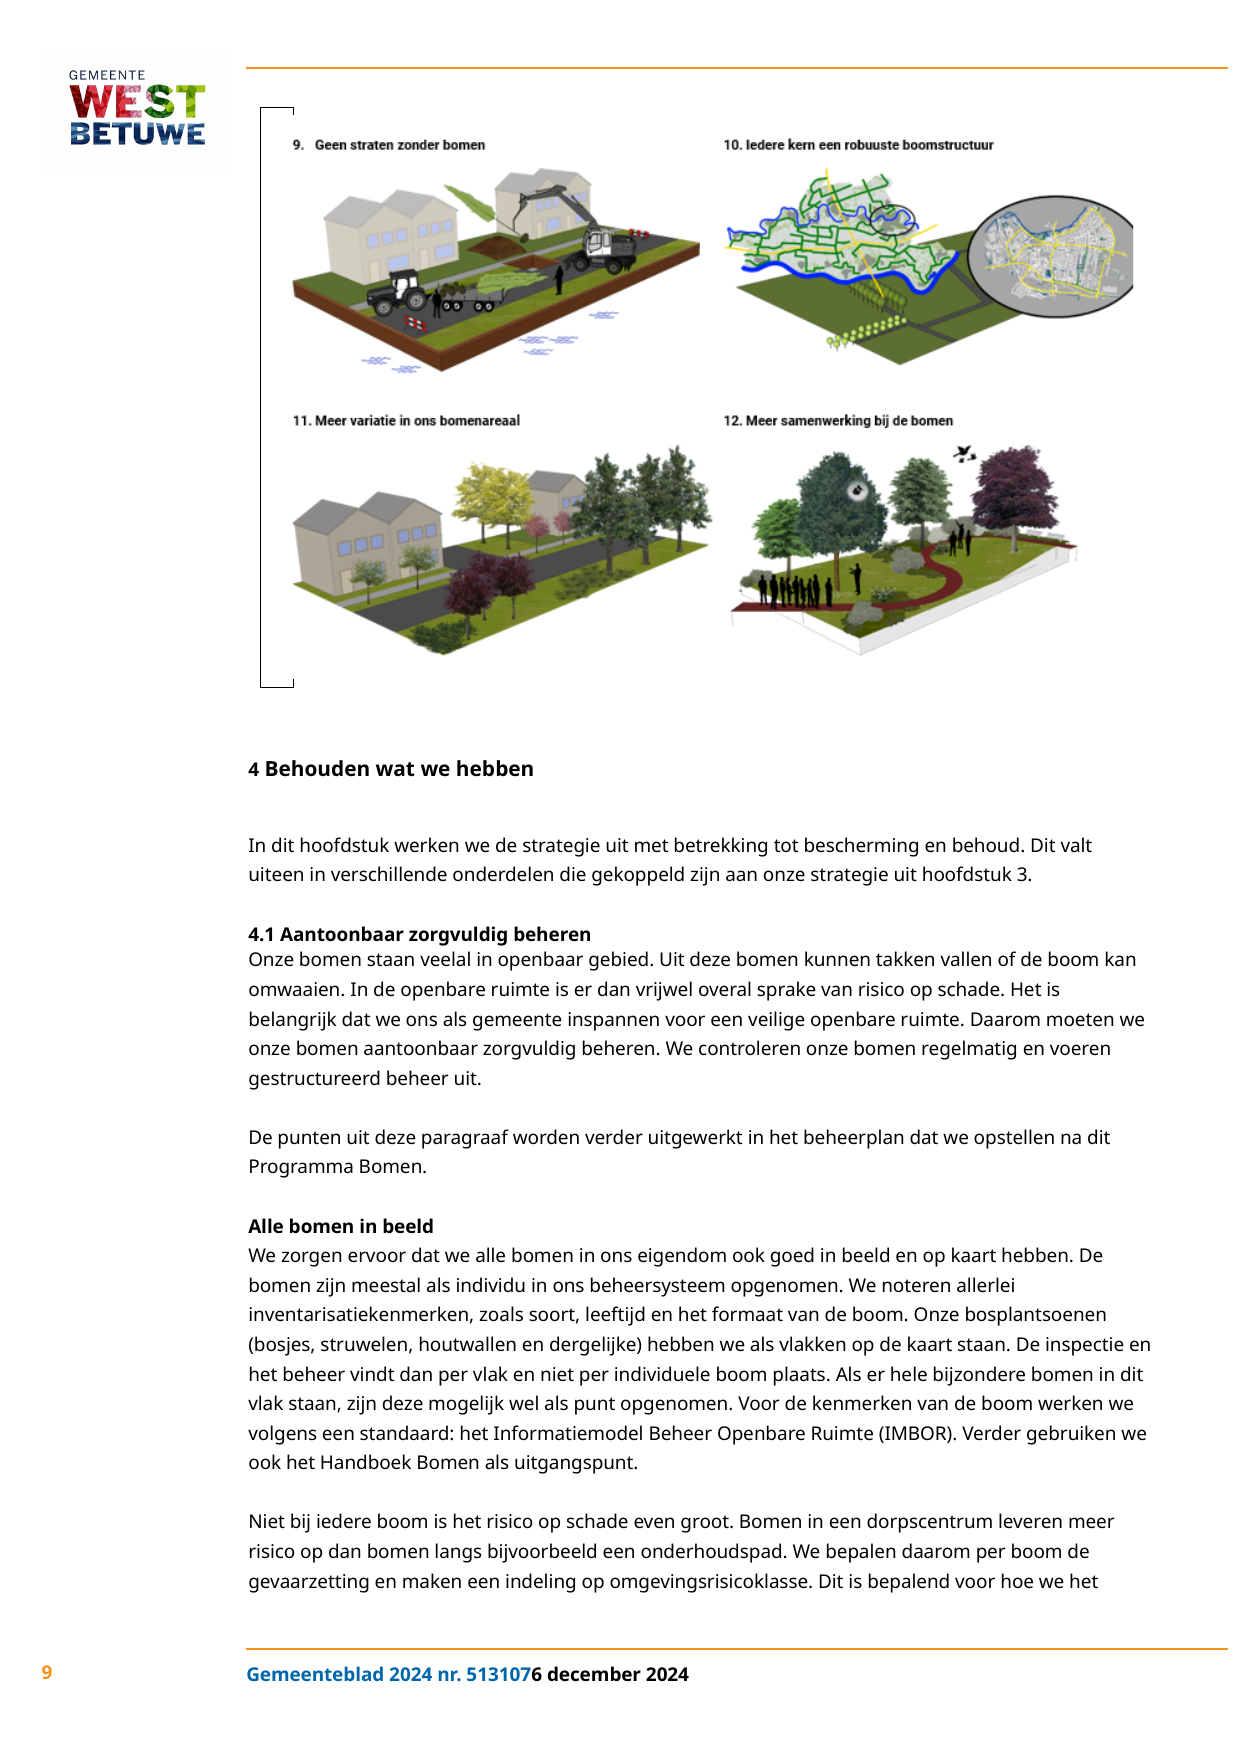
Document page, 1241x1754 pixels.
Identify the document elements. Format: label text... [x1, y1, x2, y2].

text Onze bomen staan veelal in openbaar gebied. Uit deze bomen kunnen takken vallen of de boom kan omwaaien. In de openbare ruimte is er dan vrijwel overal sprake van risico op schade. Het is belangrijk dat we ons als gemeente inspannen voor een veilige openbare ruimte. Daarom moeten we onze bomen aantoonbaar zorgvuldig beheren. We controleren onze bomen regelmatig en voeren gestructureerd beheer uit. [248, 947, 1152, 1091]
text We zorgen ervoor dat we alle bomen in ons eigendom ook goed in beeld en op kaart hebben. De bomen zijn meestal als individu in ons beheersysteem opgenomen. We noteren allerlei inventarisatiekenmerken, zoals soort, leeftijd en het formaat van de boom. Onze bosplantsoenen (bosjes, struwelen, houtwallen en dergelijke) hebben we als vlakken op de kaart staan. De inspectie en het beheer vindt dan per vlak en niet per individuele boom plaats. Als er hele bijzondere bomen in dit vlak staan, zijn deze mogelijk wel als punt opgenomen. Voor de kenmerken van de boom werken we volgens een standaard: het Informatiemodel Beheer Openbare Ruimte (IMBOR). Verder gebruiken we ook het Handboek Bomen als uitgangspunt. [248, 1242, 1152, 1475]
picture [41, 47, 231, 172]
text Alle bomen in beeld [248, 1213, 1152, 1238]
text In dit hoofdstuk werken we de strategie uit met betrekking tot bescherming en behoud. Dit valt uiteen in verschillende onderdelen die gekoppeld zijn aan onze strategie uit hoofdstuk 3. [248, 832, 1152, 887]
text 4 Behouden wat we hebben [248, 754, 1152, 783]
text 4.1 Aantoonbaar zorgvuldig beheren [248, 921, 1152, 947]
text De punten uit deze paragraaf worden verder uitgewerkt in het beheerplan dat we opstellen na dit Programma Bomen. [248, 1124, 1152, 1179]
text Niet bij iedere boom is het risico op schade even groot. Bomen in een dorpscentrum leveren meer risico op dan bomen langs bijvoorbeeld een onderhoudspad. We bepalen daarom per boom de gevaarzetting en maken een indeling op omgevingsrisicoklasse. Dit is bepalend voor hoe we het [248, 1509, 1152, 1593]
picture [268, 115, 1173, 679]
